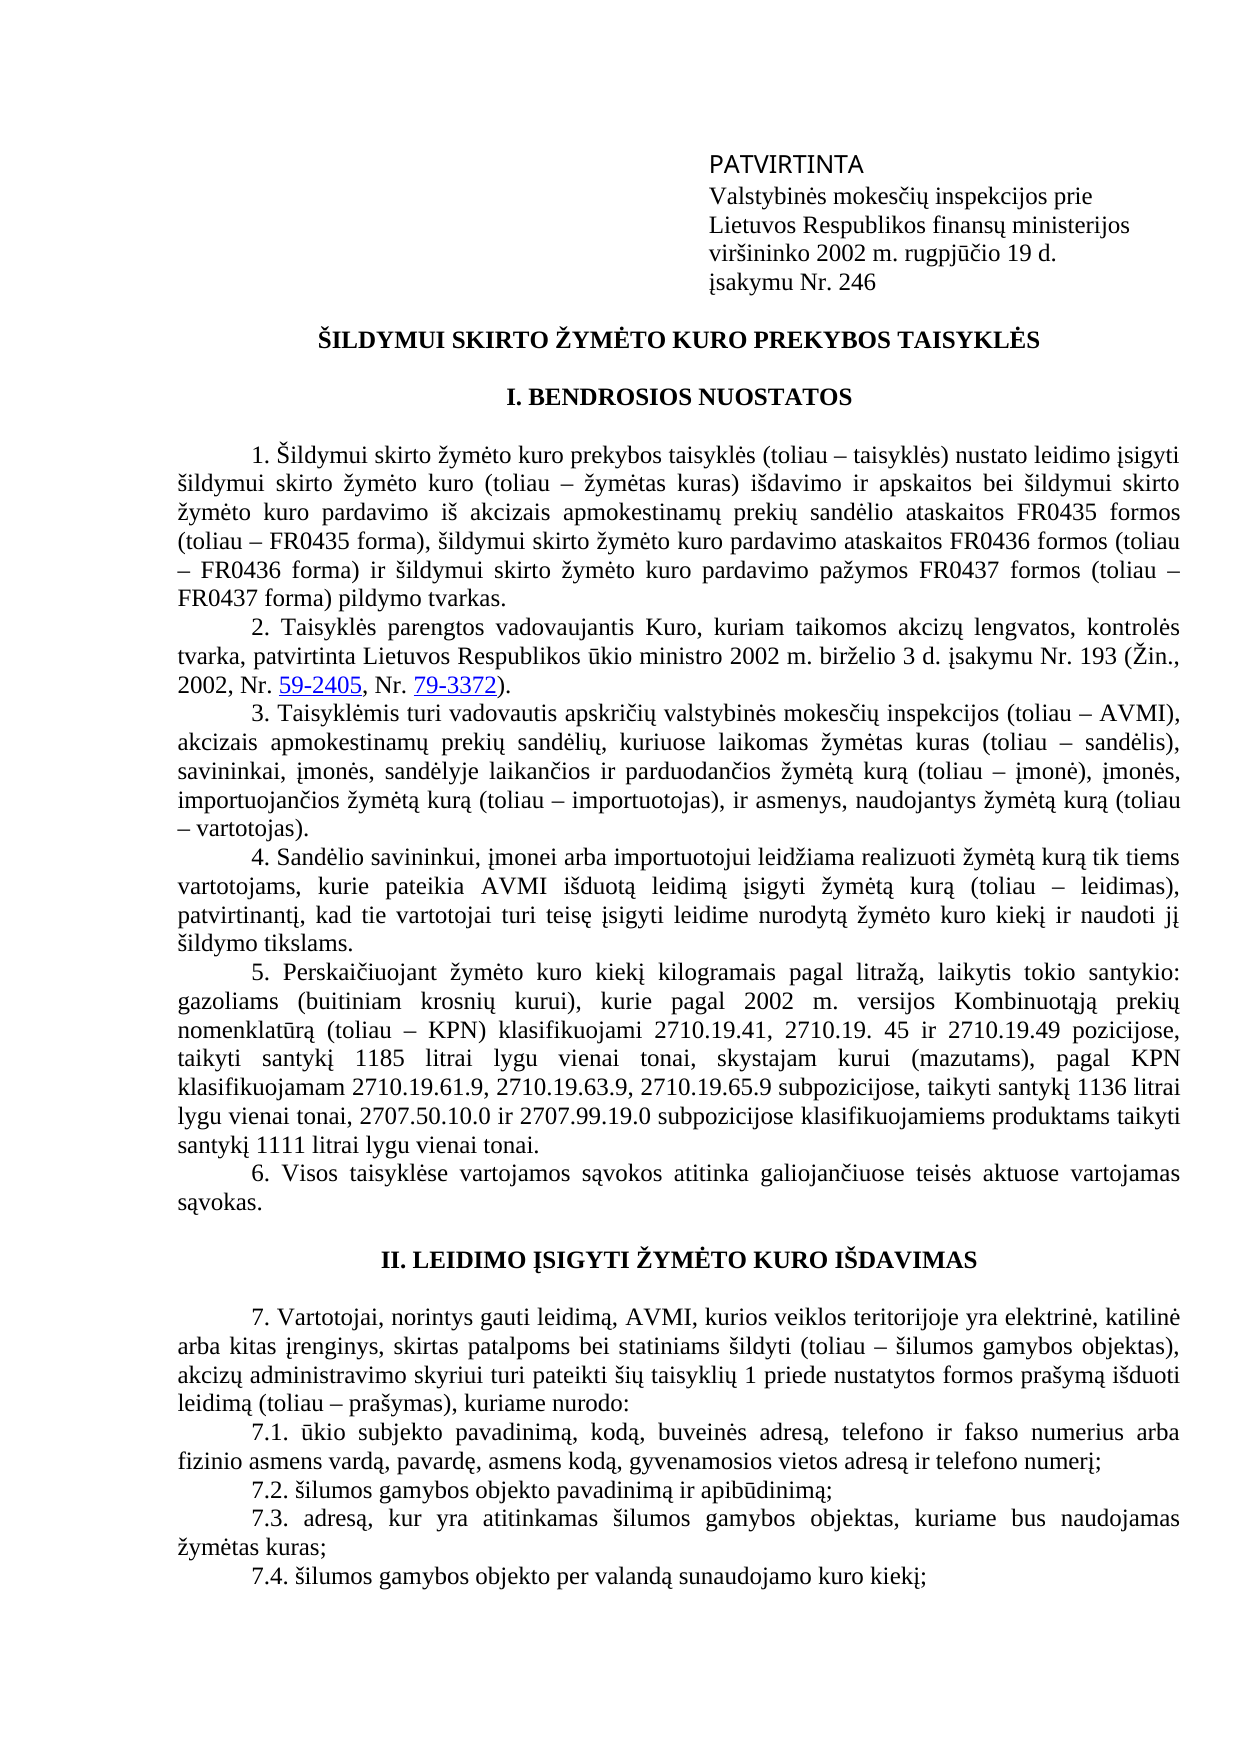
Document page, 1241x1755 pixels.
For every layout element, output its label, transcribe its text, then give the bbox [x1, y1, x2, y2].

text įsakymu Nr. 246 [177, 267, 1181, 296]
text II. LEIDIMO ĮSIGYTI ŽYMĖTO KURO IŠDAVIMAS [177, 1245, 1181, 1273]
text 2. Taisyklės parengtos vadovaujantis Kuro, kuriam taikomos akcizų lengvatos, kontrolės tvarka, patvirtinta Lietuvos Respublikos ūkio ministro 2002 m. birželio 3 d. įsakymu Nr. 193 (Žin., 2002, Nr. 59-2405, Nr. 79-3372). [177, 612, 1181, 698]
text 1. Šildymui skirto žymėto kuro prekybos taisyklės (toliau – taisyklės) nustato leidimo įsigyti šildymui skirto žymėto kuro (toliau – žymėtas kuras) išdavimo ir apskaitos bei šildymui skirto žymėto kuro pardavimo iš akcizais apmokestinamų prekių sandėlio ataskaitos FR0435 formos (toliau – FR0435 forma), šildymui skirto žymėto kuro pardavimo ataskaitos FR0436 formos (toliau – FR0436 forma) ir šildymui skirto žymėto kuro pardavimo pažymos FR0437 formos (toliau – FR0437 forma) pildymo tvarkas. [177, 440, 1181, 612]
text 7. Vartotojai, norintys gauti leidimą, AVMI, kurios veiklos teritorijoje yra elektrinė, katilinė arba kitas įrenginys, skirtas patalpoms bei statiniams šildyti (toliau – šilumos gamybos objektas), akcizų administravimo skyriui turi pateikti šių taisyklių 1 priede nustatytos formos prašymą išduoti leidimą (toliau – prašymas), kuriame nurodo: [177, 1302, 1181, 1417]
text 7.4. šilumos gamybos objekto per valandą sunaudojamo kuro kiekį; [177, 1561, 1181, 1590]
text ŠILDYMUI SKIRTO ŽYMĖTO KURO PREKYBOS TAISYKLĖS [177, 325, 1181, 353]
text 7.2. šilumos gamybos objekto pavadinimą ir apibūdinimą; [177, 1475, 1181, 1503]
text Valstybinės mokesčių inspekcijos prie [177, 181, 1181, 210]
text 7.1. ūkio subjekto pavadinimą, kodą, buveinės adresą, telefono ir fakso numerius arba fizinio asmens vardą, pavardę, asmens kodą, gyvenamosios vietos adresą ir telefono numerį; [177, 1417, 1181, 1475]
text viršininko 2002 m. rugpjūčio 19 d. [177, 238, 1181, 267]
text PATVIRTINTA [177, 147, 1181, 181]
text 4. Sandėlio savininkui, įmonei arba importuotojui leidžiama realizuoti žymėtą kurą tik tiems vartotojams, kurie pateikia AVMI išduotą leidimą įsigyti žymėtą kurą (toliau – leidimas), patvirtinantį, kad tie vartotojai turi teisę įsigyti leidime nurodytą žymėto kuro kiekį ir naudoti jį šildymo tikslams. [177, 842, 1181, 957]
text 7.3. adresą, kur yra atitinkamas šilumos gamybos objektas, kuriame bus naudojamas žymėtas kuras; [177, 1503, 1181, 1561]
text Lietuvos Respublikos finansų ministerijos [177, 210, 1181, 238]
text 5. Perskaičiuojant žymėto kuro kiekį kilogramais pagal litražą, laikytis tokio santykio: gazoliams (buitiniam krosnių kurui), kurie pagal 2002 m. versijos Kombinuotąją prekių nomenklatūrą (toliau – KPN) klasifikuojami 2710.19.41, 2710.19. 45 ir 2710.19.49 pozicijose, taikyti santykį 1185 litrai lygu vienai tonai, skystajam kurui (mazutams), pagal KPN klasifikuojamam 2710.19.61.9, 2710.19.63.9, 2710.19.65.9 subpozicijose, taikyti santykį 1136 litrai lygu vienai tonai, 2707.50.10.0 ir 2707.99.19.0 subpozicijose klasifikuojamiems produktams taikyti santykį 1111 litrai lygu vienai tonai. [177, 957, 1181, 1158]
text I. BENDROSIOS NUOSTATOS [177, 382, 1181, 411]
text 6. Visos taisyklėse vartojamos sąvokos atitinka galiojančiuose teisės aktuose vartojamas sąvokas. [177, 1158, 1181, 1216]
text 3. Taisyklėmis turi vadovautis apskričių valstybinės mokesčių inspekcijos (toliau – AVMI), akcizais apmokestinamų prekių sandėlių, kuriuose laikomas žymėtas kuras (toliau – sandėlis), savininkai, įmonės, sandėlyje laikančios ir parduodančios žymėtą kurą (toliau – įmonė), įmonės, importuojančios žymėtą kurą (toliau – importuotojas), ir asmenys, naudojantys žymėtą kurą (toliau – vartotojas). [177, 698, 1181, 842]
